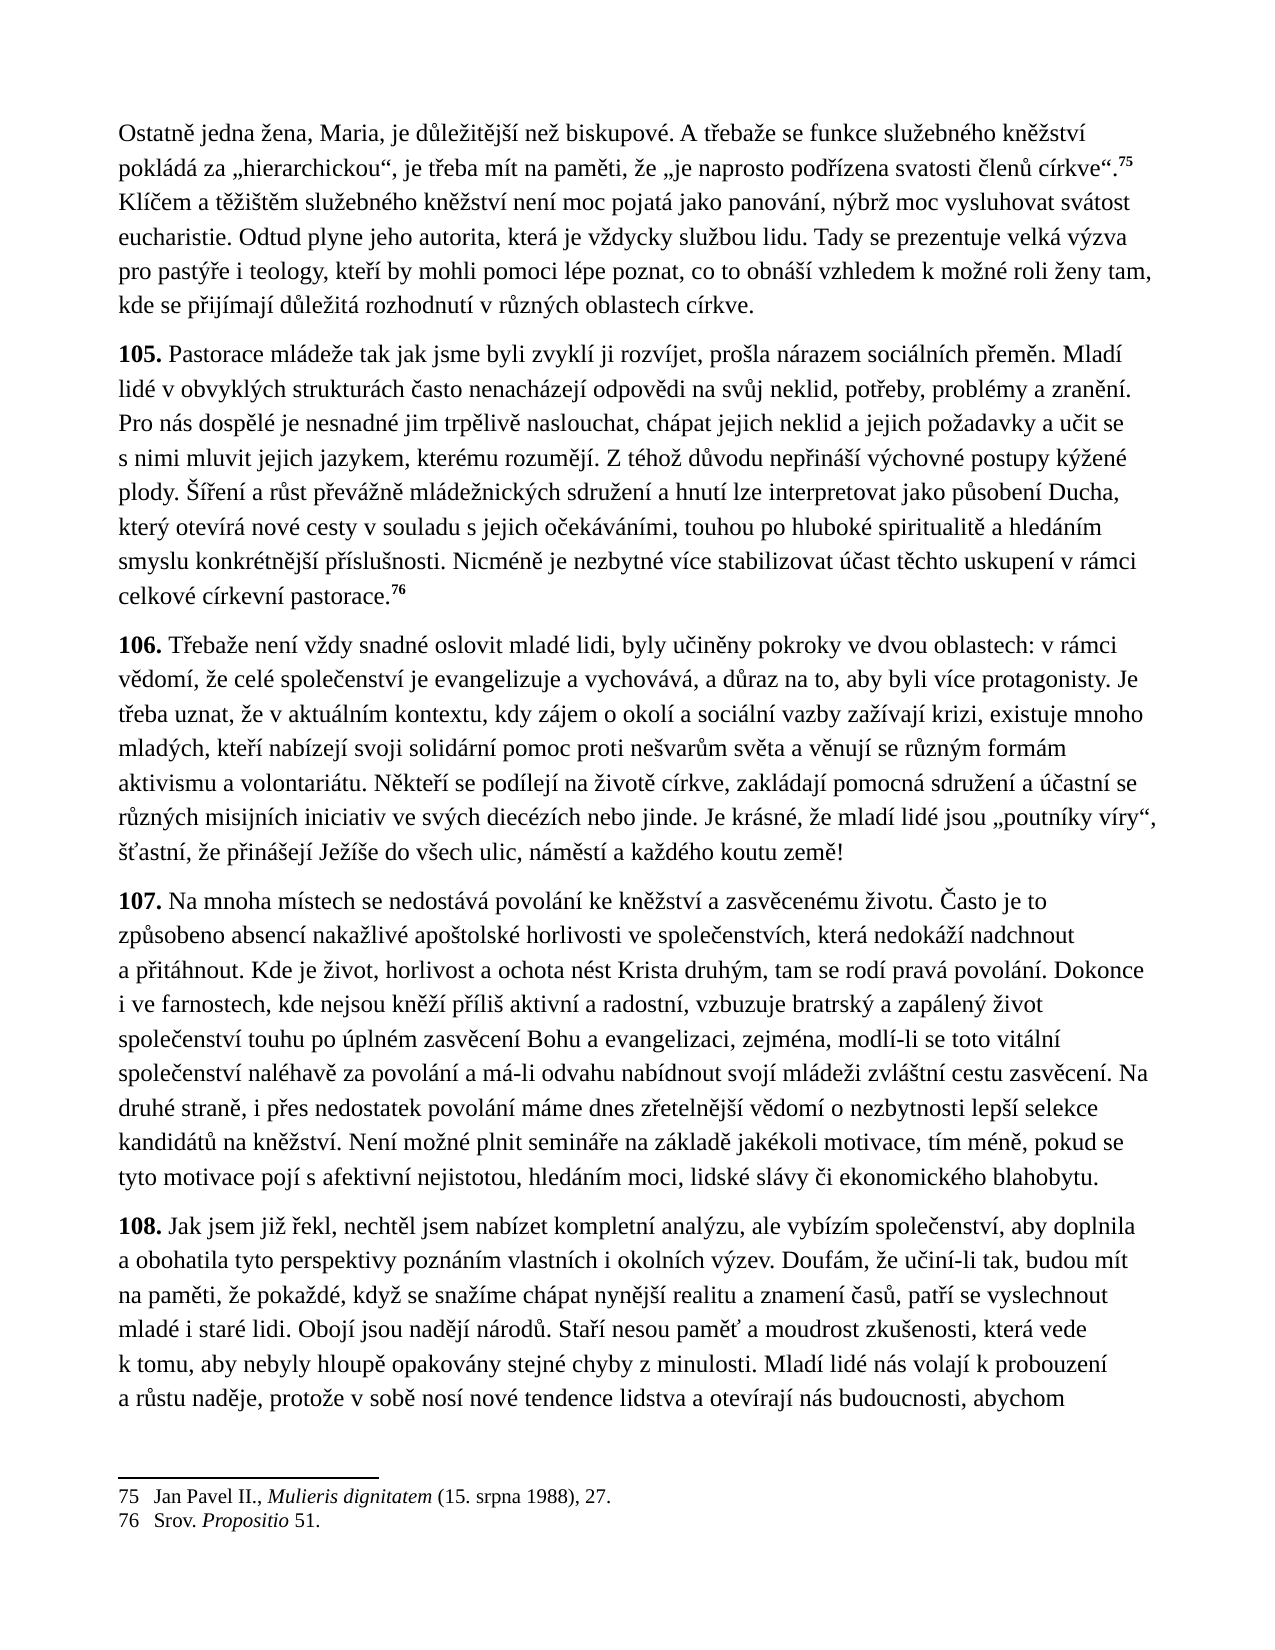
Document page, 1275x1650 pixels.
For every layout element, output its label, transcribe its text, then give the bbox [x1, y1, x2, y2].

text Srov. Propositio 51. [118, 1508, 1157, 1532]
text 108. Jak jsem již řekl, nechtěl jsem nabízet kompletní analýzu, ale vybízím společenství, aby doplnila a obohatila tyto perspektivy poznáním vlastních i okolních výzev. Doufám, že učiní-li tak, budou mít na paměti, že pokaždé, když se snažíme chápat nynější realitu a znamení časů, patří se vyslechnout mladé i staré lidi. Obojí jsou nadějí národů. Staří nesou paměť a moudrost zkušenosti, která vede k tomu, aby nebyly hloupě opakovány stejné chyby z minulosti. Mladí lidé nás volají k probouzení a růstu naděje, protože v sobě nosí nové tendence lidstva a otevírají nás budoucnosti, abychom [118, 1211, 1157, 1412]
text 105. Pastorace mládeže tak jak jsme byli zvyklí ji rozvíjet, prošla nárazem sociálních přeměn. Mladí lidé v obvyklých strukturách často nenacházejí odpovědi na svůj neklid, potřeby, problémy a zranění. Pro nás dospělé je nesnadné jim trpělivě naslouchat, chápat jejich neklid a jejich požadavky a učit se s nimi mluvit jejich jazykem, kterému rozumějí. Z téhož důvodu nepřináší výchovné postupy kýžené plody. Šíření a růst převážně mládežnických sdružení a hnutí lze interpretovat jako působení Ducha, který otevírá nové cesty v souladu s jejich očekáváními, touhou po hluboké spiritualitě a hledáním smyslu konkrétnější příslušnosti. Nicméně je nezbytné více stabilizovat účast těchto uskupení v rámci celkové církevní pastorace. [118, 339, 1157, 610]
text 107. Na mnoha místech se nedostává povolání ke kněžství a zasvěcenému životu. Často je to způsobeno absencí nakažlivé apoštolské horlivosti ve společenstvích, která nedokáží nadchnout a přitáhnout. Kde je život, horlivost a ochota nést Krista druhým, tam se rodí pravá povolání. Dokonce i ve farnostech, kde nejsou kněží příliš aktivní a radostní, vzbuzuje bratrský a zapálený život společenství touhu po úplném zasvěcení Bohu a evangelizaci, zejména, modlí-li se toto vitální společenství naléhavě za povolání a má-li odvahu nabídnout svojí mládeži zvláštní cestu zasvěcení. Na druhé straně, i přes nedostatek povolání máme dnes zřetelnější vědomí o nezbytnosti lepší selekce kandidátů na kněžství. Není možné plnit semináře na základě jakékoli motivace, tím méně, pokud se tyto motivace pojí s afektivní nejistotou, hledáním moci, lidské slávy či ekonomického blahobytu. [118, 886, 1157, 1191]
text 106. Třebaže není vždy snadné oslovit mladé lidi, byly učiněny pokroky ve dvou oblastech: v rámci vědomí, že celé společenství je evangelizuje a vychovává, a důraz na to, aby byli více protagonisty. Je třeba uznat, že v aktuálním kontextu, kdy zájem o okolí a sociální vazby zažívají krizi, existuje mnoho mladých, kteří nabízejí svoji solidární pomoc proti nešvarům světa a věnují se různým formám aktivismu a volontariátu. Někteří se podílejí na životě církve, zakládají pomocná sdružení a účastní se různých misijních iniciativ ve svých diecézích nebo jinde. Je krásné, že mladí lidé jsou „poutníky víry“, šťastní, že přinášejí Ježíše do všech ulic, náměstí a každého koutu země! [118, 630, 1157, 866]
text 104. Dožadování se legitimních práv žen, počínaje pevných přesvědčením, že muži a ženy mají tutéž důstojnost, kladou církvi hluboké otázky, které ji provokují a nelze je prostě obejít. Kněžství rezervované mužům jako znamení Krista-Ženicha, který se odevzdává v eucharistii, je otázka, o které se nediskutuje, ale může se stát důvodem určitého konfliktu, pokud je svátostná autorita příliš identifikována s mocí. Netřeba zapomínat, že mluvíme-li o kněžské moci, „nacházíme se zde v rovině funkce a ne v rovině důstojnosti a svatosti“. Služebné kněžství je jedním z prostředků, které Ježíš užívá ke službě svému lidu, ale zásadní důstojnost plyne ze křtu, který je dostupný všem. Připodobnění kněze ke Kristu jako Hlavě, totiž k počátečnímu zdroji milosti, nezahrnuje povýšení, které by jej stavělo na vrchol ve všem ostatním. Funkce v církvi „nezpůsobují nadřazenost jedněch nad druhými“. Ostatně jedna žena, Maria, je důležitější než biskupové. A třebaže se funkce služebného kněžství pokládá za „hierarchickou“, je třeba mít na paměti, že „je naprosto podřízena svatosti členů církve“. Klíčem a těžištěm služebného kněžství není moc pojatá jako panování, nýbrž moc vysluhovat svátost eucharistie. Odtud plyne jeho autorita, která je vždycky službou lidu. Tady se prezentuje velká výzva pro pastýře i teology, kteří by mohli pomoci lépe poznat, co to obnáší vzhledem k možné roli ženy tam, kde se přijímají důležitá rozhodnutí v různých oblastech církve. [118, 118, 1157, 319]
text Jan Pavel II., Mulieris dignitatem (15. srpna 1988), 27. [118, 1484, 1157, 1508]
